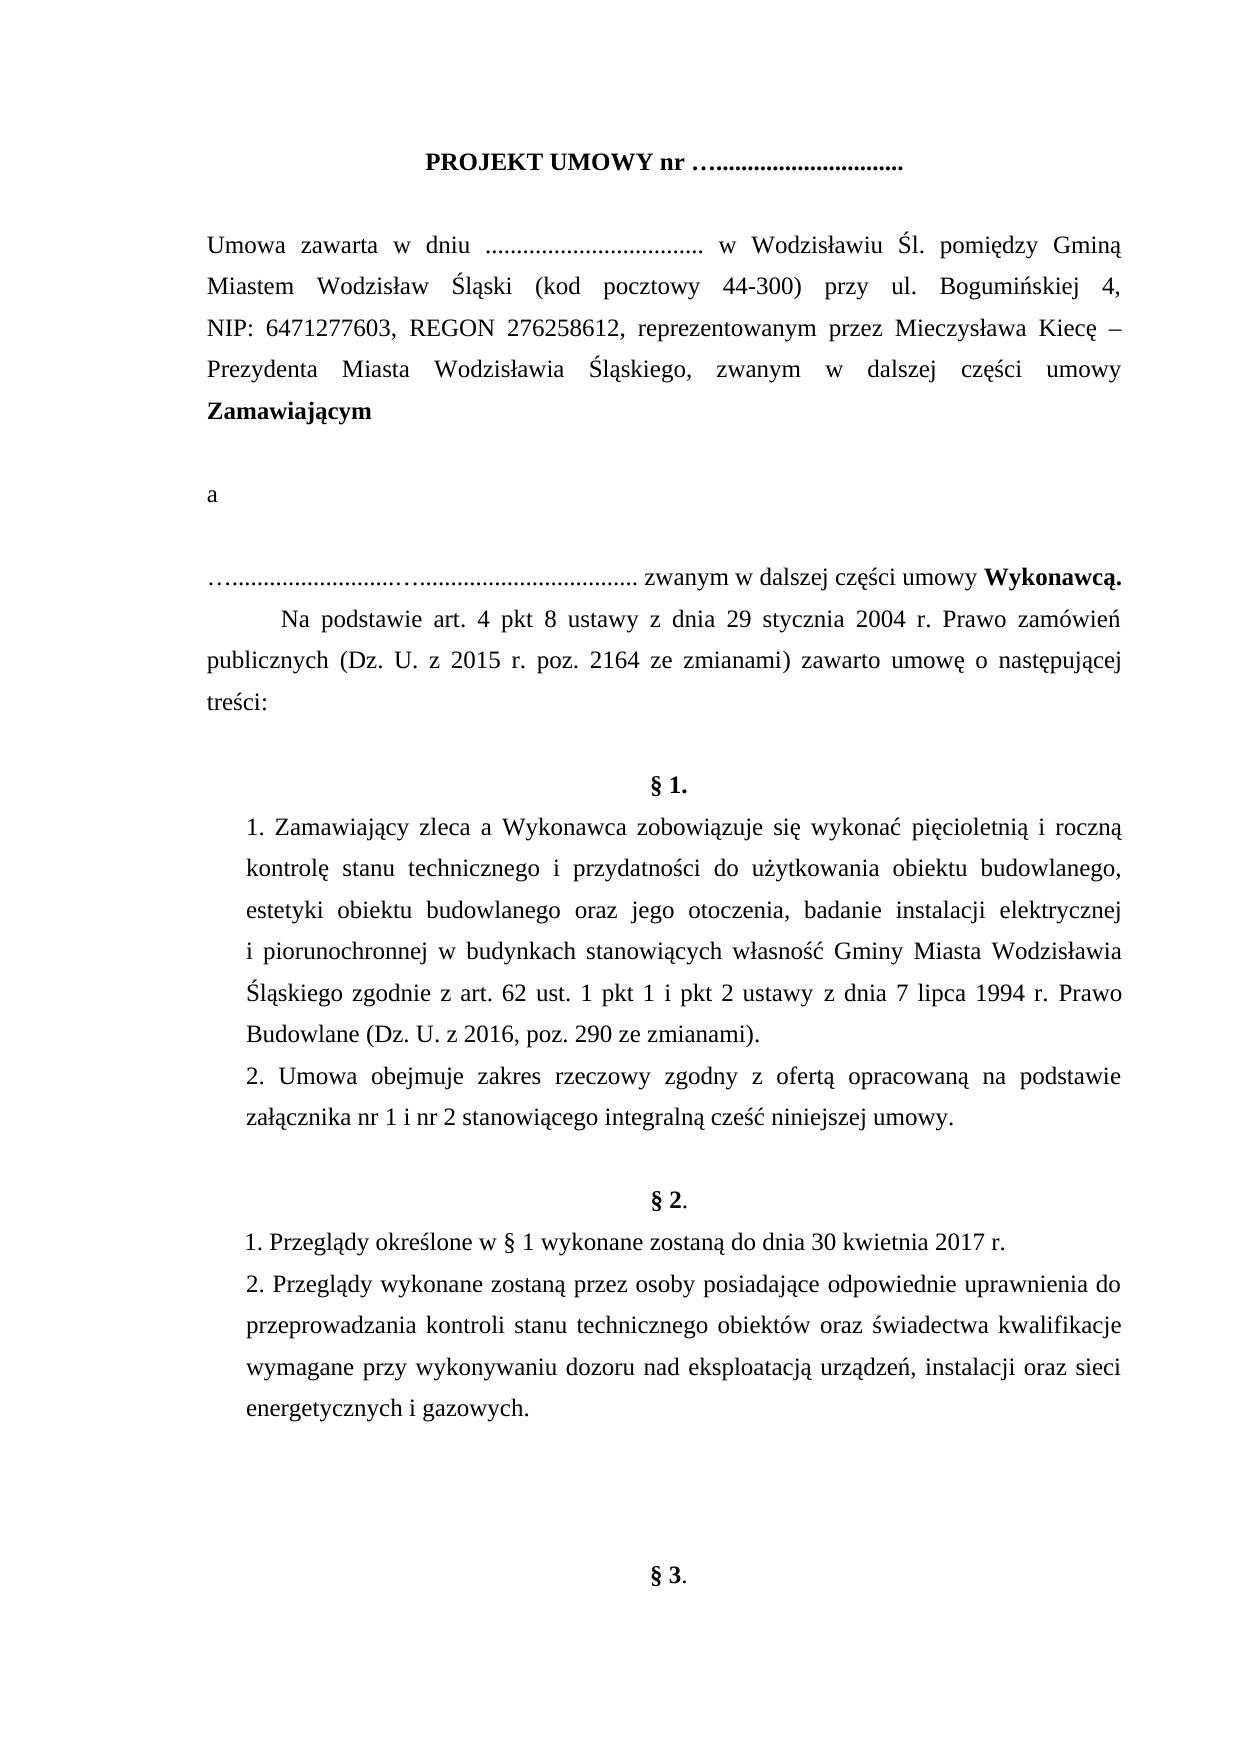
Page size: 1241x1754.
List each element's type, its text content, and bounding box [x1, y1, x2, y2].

list 2. Przeglądy wykonane zostaną przez osoby posiadające odpowiednie uprawnienia do przeprowadzania kontroli stanu technicznego obiektów oraz świadectwa kwalifikacje wymagane przy wykonywaniu dozoru nad eksploatacją urządzeń, instalacji oraz sieci energetycznych i gazowych. [208, 1270, 1122, 1422]
text PROJEKT UMOWY nr ….............................. [207, 148, 1122, 175]
text Umowa zawarta w dniu ................................... w Wodzisławiu Śl. pomiędzy Gminą Miastem Wodzisław Śląski (kod pocztowy 44-300) przy ul. Bogumińskiej 4, NIP: 6471277603, REGON 276258612, reprezentowanym przez Mieczysława Kiecę – Prezydenta Miasta Wodzisławia Śląskiego, zwanym w dalszej części umowy Zamawiającym [207, 231, 1122, 425]
list § 2. [544, 1187, 1122, 1214]
list § 3. [207, 1561, 1122, 1588]
list 1. Zamawiający zleca a Wykonawca zobowiązuje się wykonać pięcioletnią i roczną kontrolę stanu technicznego i przydatności do użytkowania obiektu budowlanego, estetyki obiektu budowlanego oraz jego otoczenia, badanie instalacji elektrycznej i piorunochronnej w budynkach stanowiących własność Gminy Miasta Wodzisławia Śląskiego zgodnie z art. 62 ust. 1 pkt 1 i pkt 2 ustawy z dnia 7 lipca 1994 r. Prawo Budowlane (Dz. U. z 2016, poz. 290 ze zmianami). [208, 813, 1122, 1048]
list § 1. [207, 771, 1122, 799]
text a [207, 480, 1122, 508]
list 2. Umowa obejmuje zakres rzeczowy zgodny z ofertą opracowaną na podstawie załącznika nr 1 i nr 2 stanowiącego integralną cześć niniejszej umowy. [208, 1062, 1122, 1131]
list 1. Przeglądy określone w § 1 wykonane zostaną do dnia 30 kwietnia 2017 r. [207, 1228, 1122, 1256]
text …..........................…................................... zwanym w dalszej części umowy Wykonawcą. [207, 563, 1122, 591]
text Na podstawie art. 4 pkt 8 ustawy z dnia 29 stycznia 2004 r. Prawo zamówień publicznych (Dz. U. z 2015 r. poz. 2164 ze zmianami) zawarto umowę o następującej treści: [207, 605, 1122, 716]
